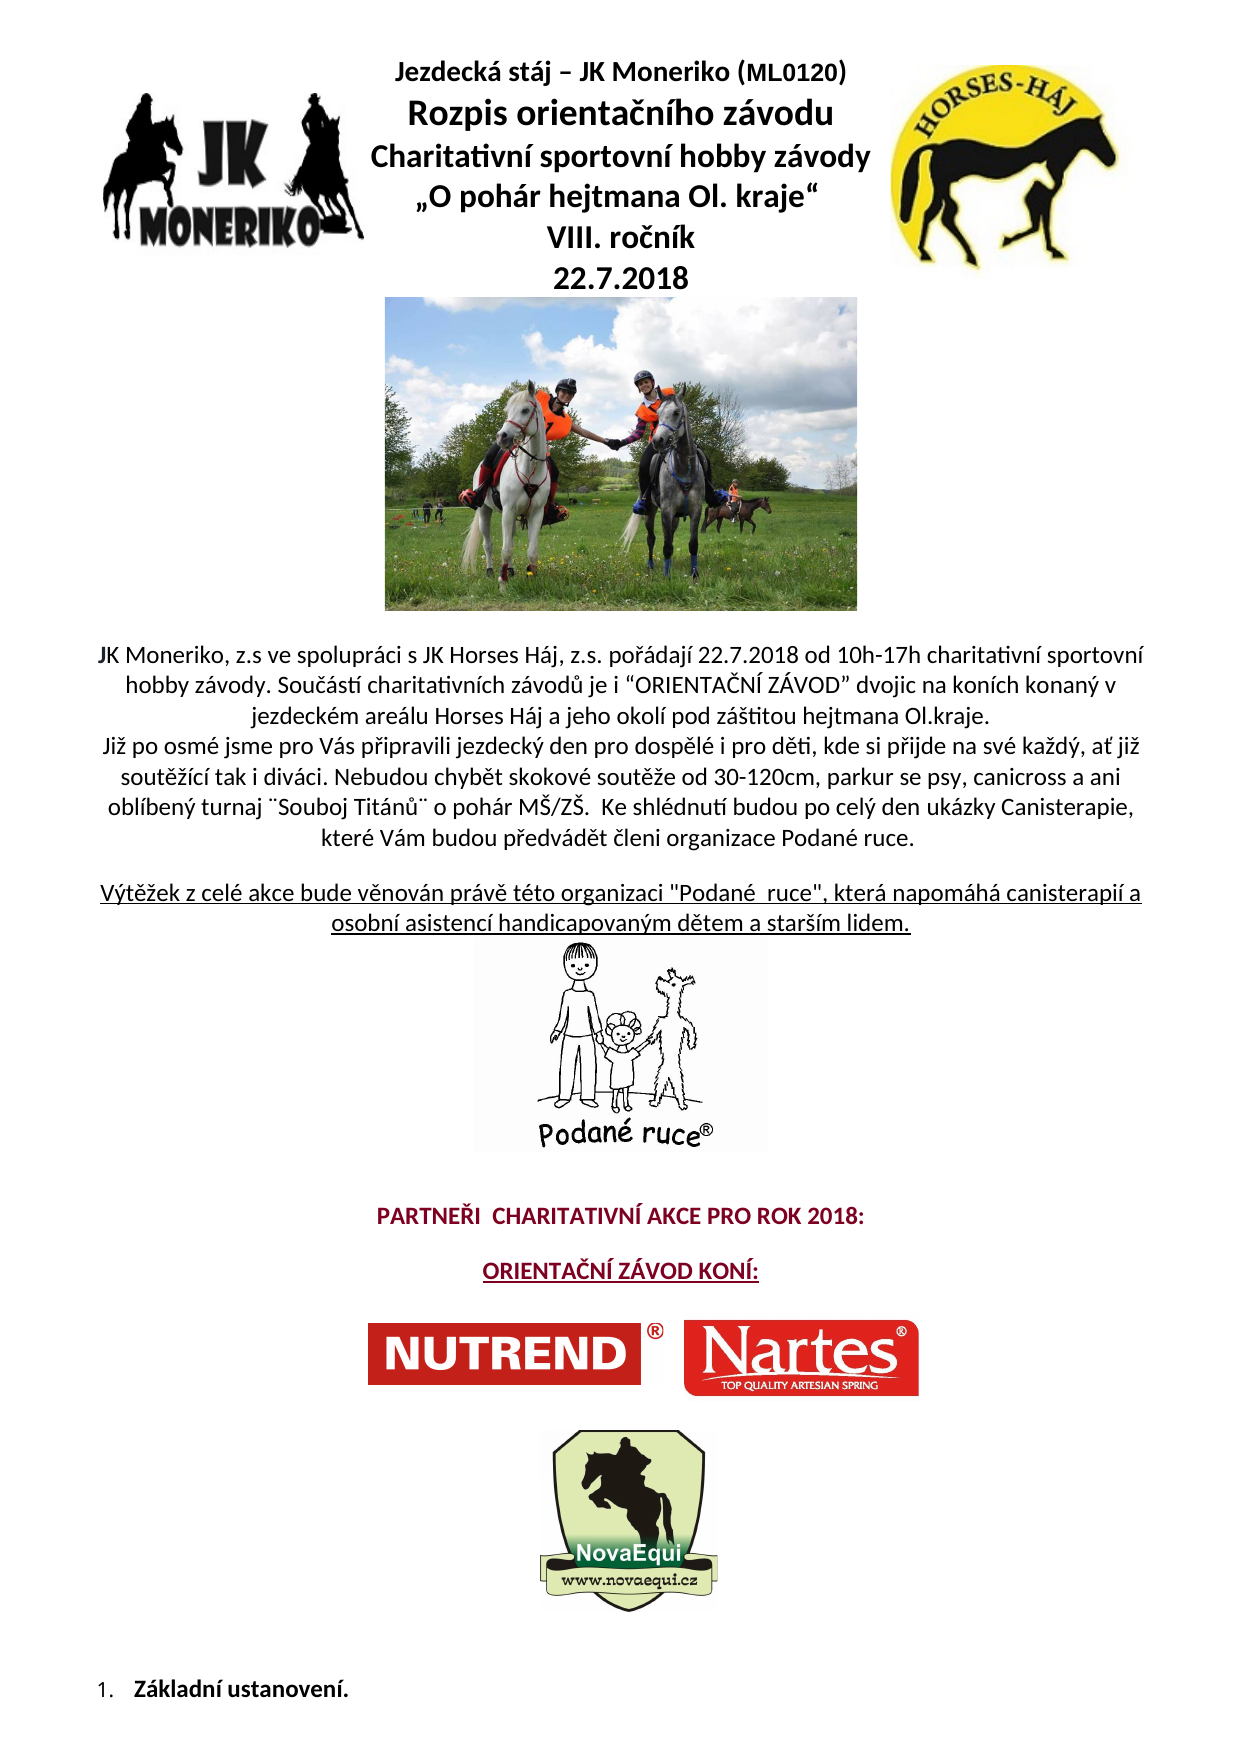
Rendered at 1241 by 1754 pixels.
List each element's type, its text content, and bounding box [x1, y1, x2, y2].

text PARTNEŘI CHARITATIVNÍ AKCE PRO ROK 2018: [96, 1200, 1145, 1231]
picture [540, 1430, 718, 1612]
picture [384, 297, 858, 611]
picture [473, 937, 769, 1152]
picture [103, 93, 364, 262]
picture [890, 65, 1133, 279]
text Výtěžek z celé akce bude věnován právě této organizaci "Podané ruce", která napomáhá canisterapií a osobní asistencí handicapovaným dětem a starším lidem. [96, 877, 1145, 938]
picture [368, 1323, 664, 1385]
text ORIENTAČNÍ ZÁVOD KONÍ: [96, 1255, 1145, 1285]
text Již po osmé jsme pro Vás připravili jezdecký den pro dospělé i pro děti, kde si přijde na své každý, ať již soutěžící tak i diváci. Nebudou chybět skokové soutěže od 30-120cm, parkur se psy, canicross a ani oblíbený turnaj ¨Souboj Titánů¨ o pohár MŠ/ZŠ. Ke shlédnutí budou po celý den ukázky Canisterapie, které Vám budou předvádět členi organizace Podané ruce. [96, 731, 1145, 853]
list Základní ustanovení. [96, 1673, 1145, 1703]
picture [683, 1312, 921, 1402]
text JK Moneriko, z.s ve spolupráci s JK Horses Háj, z.s. pořádají 22.7.2018 od 10h-17h charitativní sportovní hobby závody. Součástí charitativních závodů je i “ORIENTAČNÍ ZÁVOD” dvojic na koních konaný v jezdeckém areálu Horses Háj a jeho okolí pod záštitou hejtmana Ol.kraje. [96, 639, 1145, 731]
